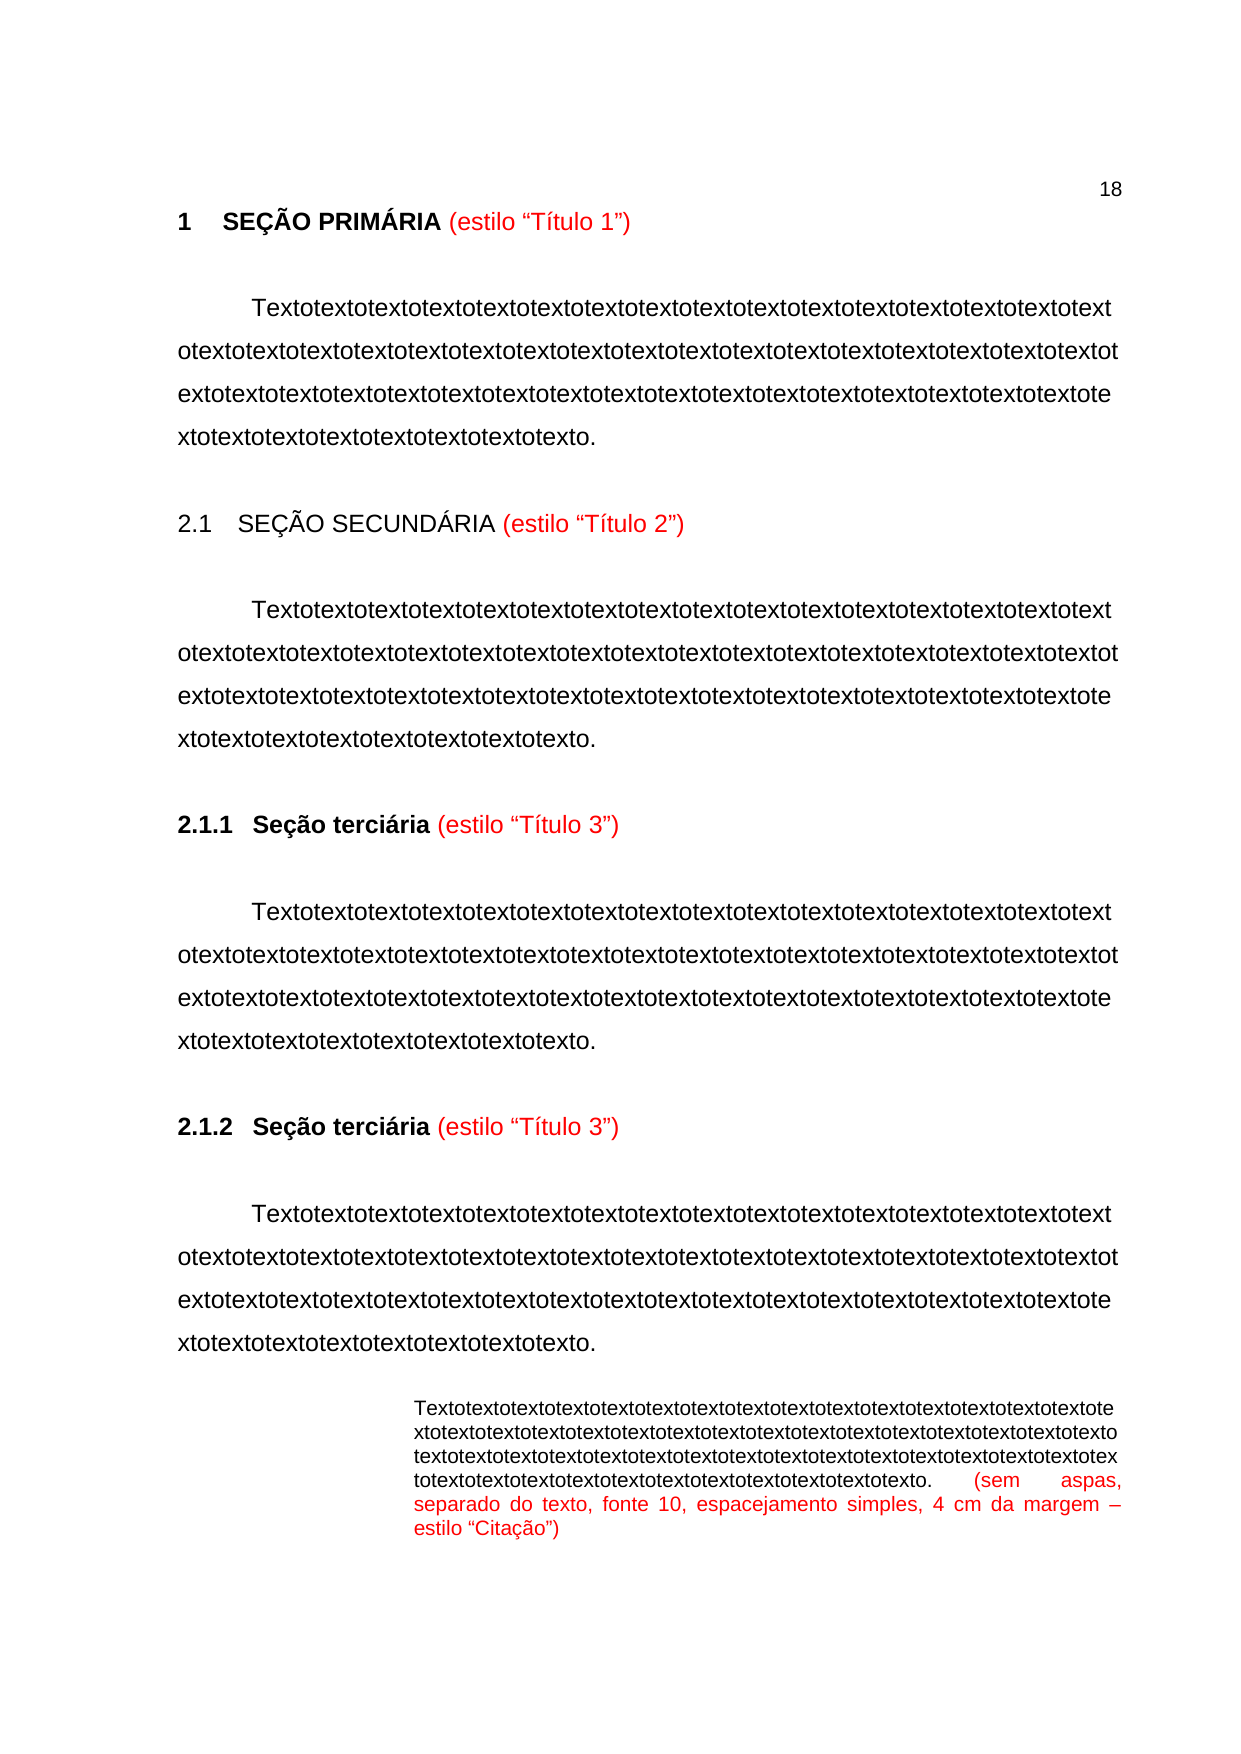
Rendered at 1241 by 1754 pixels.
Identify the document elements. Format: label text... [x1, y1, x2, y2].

text Textotextotextotextotextotextotextotextotextotextotextotextotextotextotextotextotextotextotextotextotextotextotextotextotextotextotextotextotextotextotextotextotextotextotextotextotextotextotextotextotextotextotextotextotextotextotextotextotextotextotextotextotextotextotextotextotextotexto. [177, 897, 1122, 1055]
subtitle Seção terciária (estilo “Título 3”) [177, 1112, 1122, 1141]
text Textotextotextotextotextotextotextotextotextotextotextotextotextotextotextotextotextotextotextotextotextotextotextotextotextotextotextotextotextotextotextotextotextotextotextotextotextotextotextotextotextotextotextotextotextotextotextotextotextotextotextotextotextotextotextotextotextotexto. [177, 293, 1122, 451]
text Textotextotextotextotextotextotextotextotextotextotextotextotextotextotextotextotextotextotextotextotextotextotextotextotextotextotextotextotextotextotextotextotextotextotextotextotextotextotextotextotextotextotextotextotextotextotextotextotextotextotextotextotextotextotextotextotextotexto. [177, 1198, 1122, 1357]
text Textotextotextotextotextotextotextotextotextotextotextotextotextotextotextotextotextotextotextotextotextotextotextotextotextotextotextotextotextotextotextotextotextotextotextotextotextotextotextotextotextotextotextotextotextotextotextotextotextotextotextotextotextotextotextotextotextotexto. (sem aspas, separado do texto, fonte 10, espacejamento simples, 4 cm da margem – estilo “Citação”) [413, 1396, 1122, 1540]
subtitle Seção terciária (estilo “Título 3”) [177, 810, 1122, 839]
subtitle SEÇÃO SECUNDÁRIA (estilo “Título 2”) [177, 508, 1122, 537]
list SEÇÃO PRIMÁRIA (estilo “Título 1”) [177, 207, 1122, 235]
text Textotextotextotextotextotextotextotextotextotextotextotextotextotextotextotextotextotextotextotextotextotextotextotextotextotextotextotextotextotextotextotextotextotextotextotextotextotextotextotextotextotextotextotextotextotextotextotextotextotextotextotextotextotextotextotextotextotexto. [177, 595, 1122, 753]
